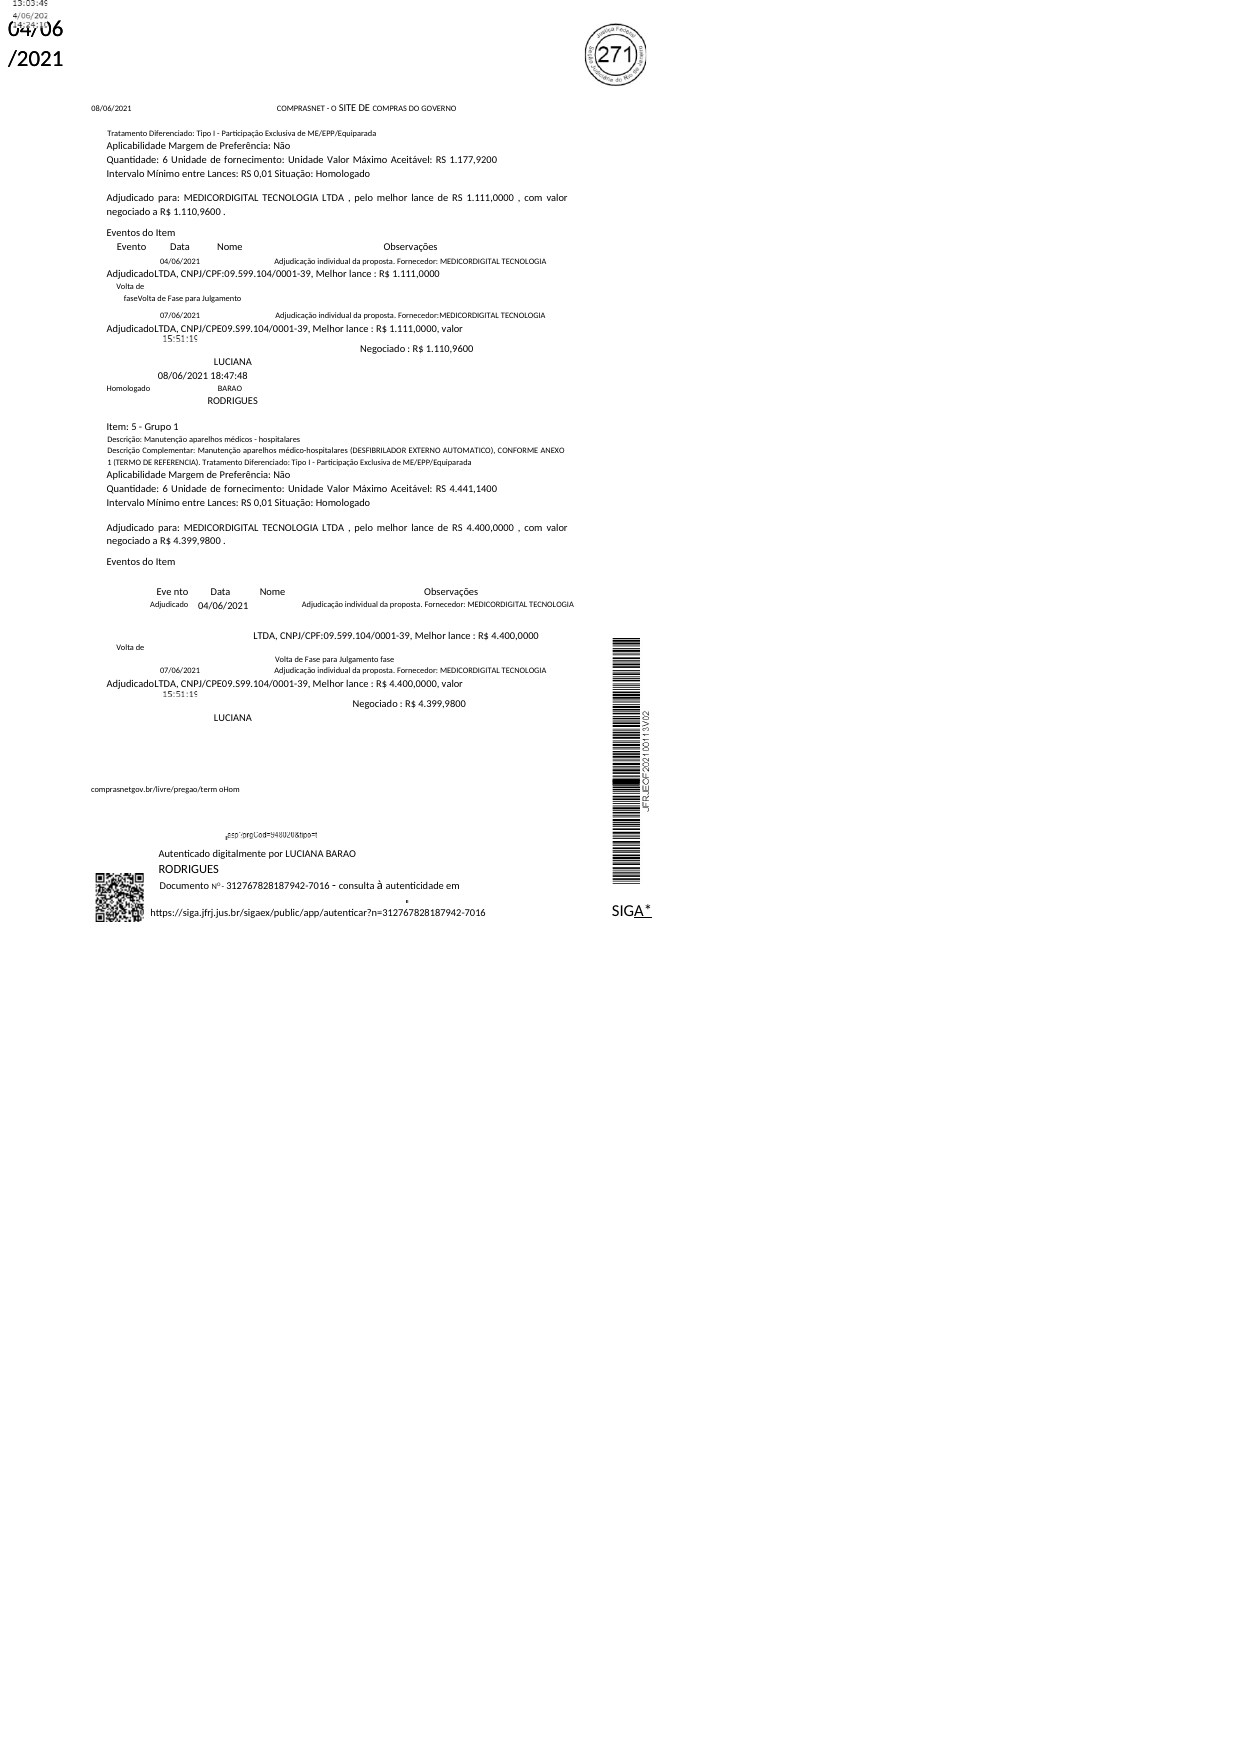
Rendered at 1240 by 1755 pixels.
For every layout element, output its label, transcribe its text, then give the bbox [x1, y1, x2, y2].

text Item: 5 - Grupo 1 [106, 420, 569, 433]
table_header Data [198, 586, 248, 599]
text Aplicabilidade Margem de Preferência: Não [106, 468, 569, 481]
text AdjudicadoLTDA, CNPJ/CPF:09.599.104/0001-39, Melhor lance : R$ 1.111,0000 [106, 267, 569, 280]
text RODRIGUES [207, 395, 569, 407]
text Homologado BARAO [106, 383, 1089, 393]
text Negociado : R$ 4.399,9800 [206, 697, 612, 710]
text Quantidade: 6 Unidade de fornecimento: Unidade Valor Máximo Aceitável: RS 1.177,9200 Intervalo Mínimo entre Lances: RS 0,01 Situação: Homologado [106, 153, 498, 179]
text Evento Data Nome Observações [117, 240, 1089, 252]
text Volta de Fase para Julgamento fase [123, 654, 482, 664]
text Aplicabilidade Margem de Preferência: Não [106, 139, 569, 152]
table_header Observações [302, 586, 600, 599]
text faseVolta de Fase para Julgamento [124, 293, 565, 303]
text Quantidade: 6 Unidade de fornecimento: Unidade Valor Máximo Aceitável: RS 4.441,1400 Intervalo Mínimo entre Lances: RS 0,01 Situação: Homologado [106, 482, 498, 509]
table_header Eve nto [150, 586, 198, 599]
table_header Nome [248, 586, 302, 599]
subtitle 08/06/2021 18:47:48 [158, 370, 1089, 382]
text Volta de [116, 642, 201, 653]
text Volta de [116, 281, 201, 292]
text Tratamento Diferenciado: Tipo I - Participação Exclusiva de ME/EPP/Equiparada [107, 128, 565, 138]
text Adjudicado para: MEDICORDIGITAL TECNOLOGIA LTDA , pelo melhor lance de RS 1.111,0000 , com valor negociado a R$ 1.110,9600 . [106, 192, 569, 218]
text AdjudicadoLTDA, CNPJ/CPE09.S99.104/0001-39, Melhor lance : R$ 1.111,0000, valor [106, 322, 569, 334]
text Negociado : R$ 1.110,9600 [206, 342, 627, 355]
text Adjudicado para: MEDICORDIGITAL TECNOLOGIA LTDA , pelo melhor lance de RS 4.400,0000 , com valor negociado a R$ 4.399,9800 . [106, 521, 569, 547]
text Eventos do Item [106, 555, 569, 568]
table_cell Adjudicação individual da proposta. Fornecedor: MEDICORDIGITAL TECNOLOGIA [302, 599, 600, 629]
text AdjudicadoLTDA, CNPJ/CPE09.S99.104/0001-39, Melhor lance : R$ 4.400,0000, valor [106, 677, 569, 690]
text Eventos do Item [106, 226, 569, 238]
text 07/06/2021 Adjudicação individual da proposta. Fornecedor:MEDICORDIGITAL TECNOLOGIA [150, 310, 1089, 321]
text [649, 666, 1089, 676]
table_cell 04/06/2021 [198, 599, 248, 629]
text Descrição Complementar: Manutenção aparelhos médico-hospitalares (DESFIBRILADOR EXTERNO AUTOMATICO), CONFORME ANEXO 1 (TERMO DE REFERENCIA). Tratamento Diferenciado: Tipo I - Participação Exclusiva de ME/EPP/Equiparada [107, 446, 565, 467]
table_cell Adjudicado [150, 599, 198, 629]
text 04/06/2021 Adjudicação individual da proposta. Fornecedor: MEDICORDIGITAL TECNOLOGIA [150, 256, 1089, 266]
text LUCIANA [214, 356, 569, 368]
text LUCIANA [214, 711, 569, 724]
table_cell [248, 599, 302, 629]
text Descrição: Manutenção aparelhos médicos - hospitalares [107, 434, 565, 444]
text 07/06/2021 Adjudicação individual da proposta. Fornecedor: MEDICORDIGITAL TECNOLOGIA [150, 666, 612, 676]
text LTDA, CNPJ/CPF:09.599.104/0001-39, Melhor lance : R$ 4.400,0000 [158, 629, 539, 642]
